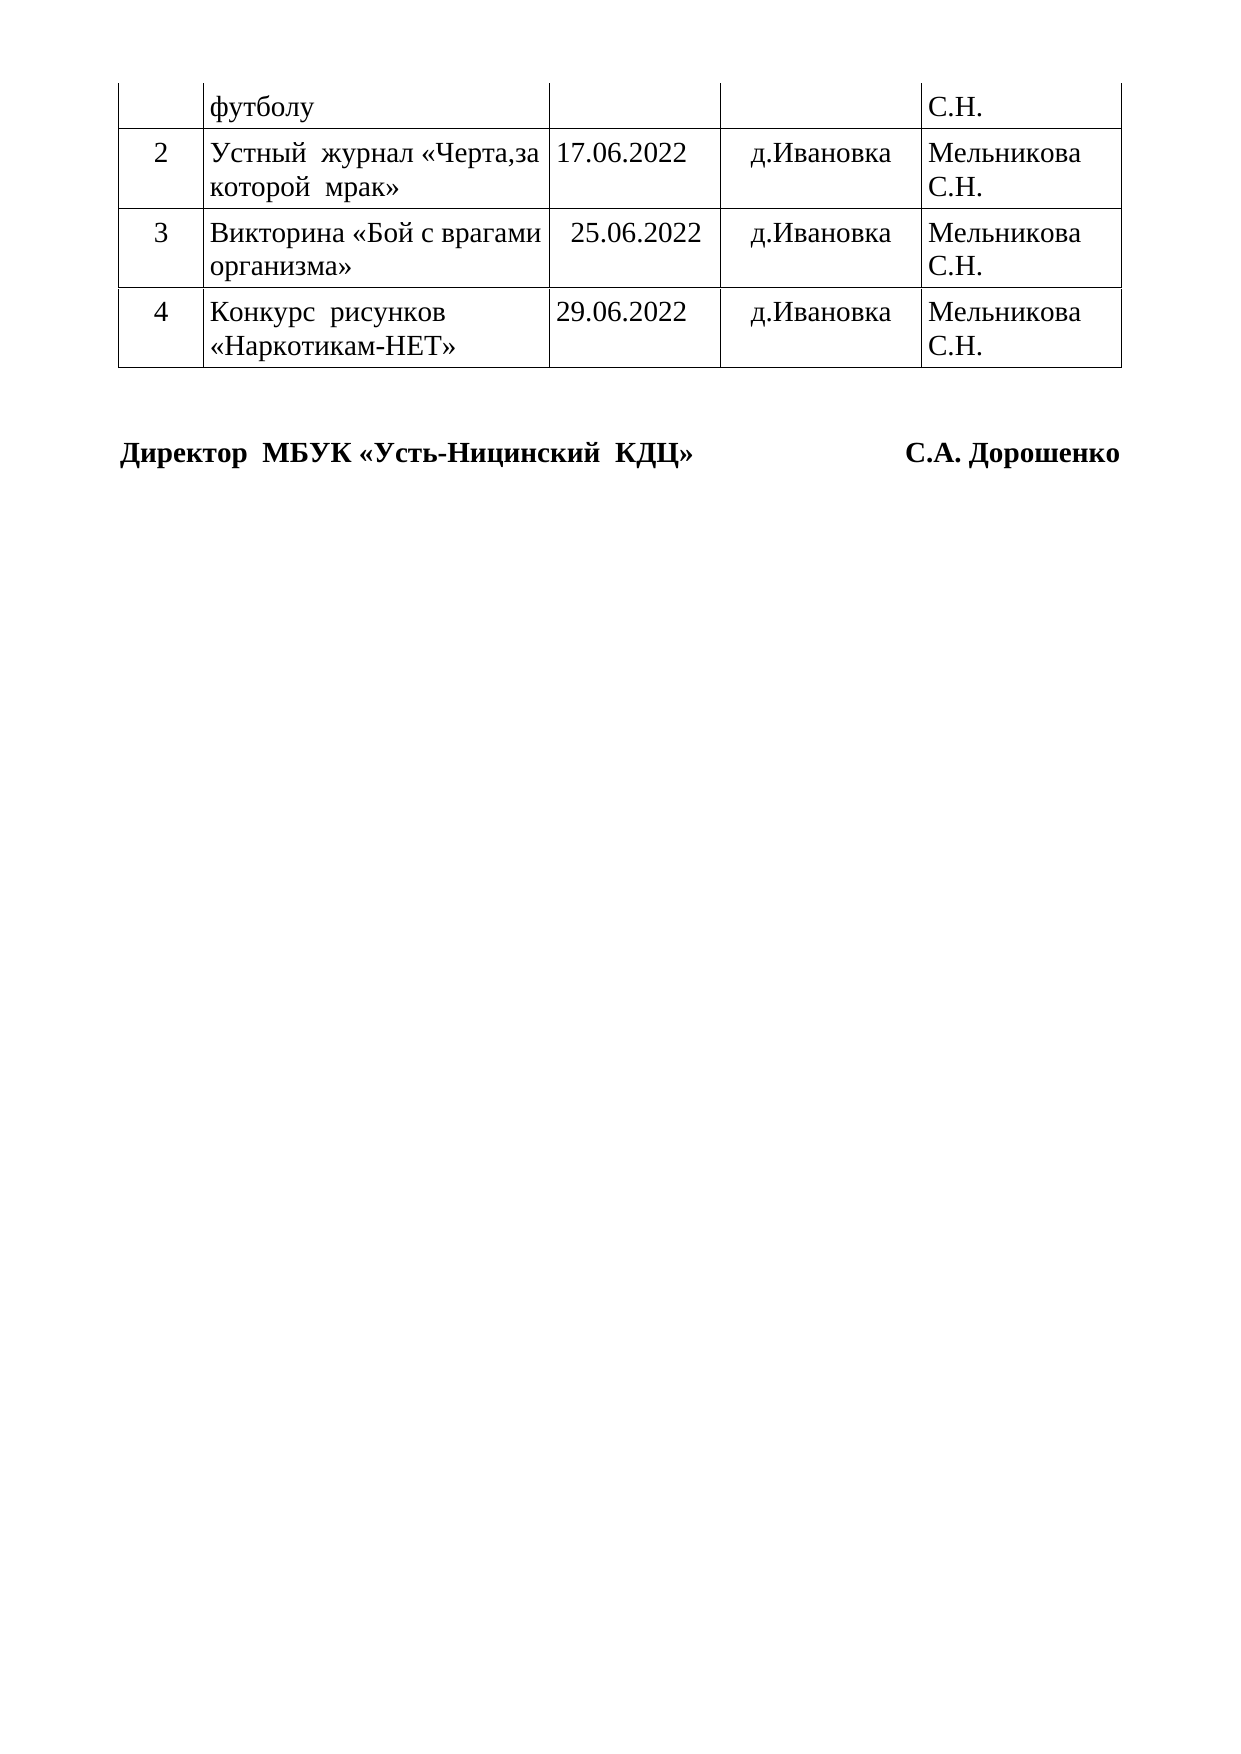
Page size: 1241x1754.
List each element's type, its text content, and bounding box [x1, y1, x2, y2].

table_cell Викторина «Бой с врагами организма» [204, 209, 549, 287]
table_cell 17.06.2022 [550, 129, 720, 208]
table_cell д.Ивановка [721, 129, 921, 208]
table_cell 29.06.2022 [550, 289, 720, 367]
table_cell д.Ивановка [721, 209, 921, 287]
table_cell 25.06.2022 [550, 209, 720, 287]
table_cell 2 [119, 129, 203, 208]
table_cell Устный журнал «Черта,за которой мрак» [204, 129, 549, 208]
table_cell Мельникова С.Н. [922, 209, 1121, 287]
table_cell футболу [204, 83, 549, 128]
table_cell Мельникова С.Н. [922, 289, 1121, 367]
table_cell С.Н. [922, 83, 1121, 128]
text Директор МБУК «Усть-Ницинский КДЦ» С.А. Дорошенко [118, 435, 1122, 469]
table_cell [550, 83, 720, 128]
table_cell Конкурс рисунков «Наркотикам-НЕТ» [204, 289, 549, 367]
table_cell [721, 83, 921, 128]
table_cell Мельникова С.Н. [922, 129, 1121, 208]
table_cell д.Ивановка [721, 289, 921, 367]
table_cell [119, 83, 203, 128]
table_cell 3 [119, 209, 203, 287]
table_cell 4 [119, 289, 203, 367]
